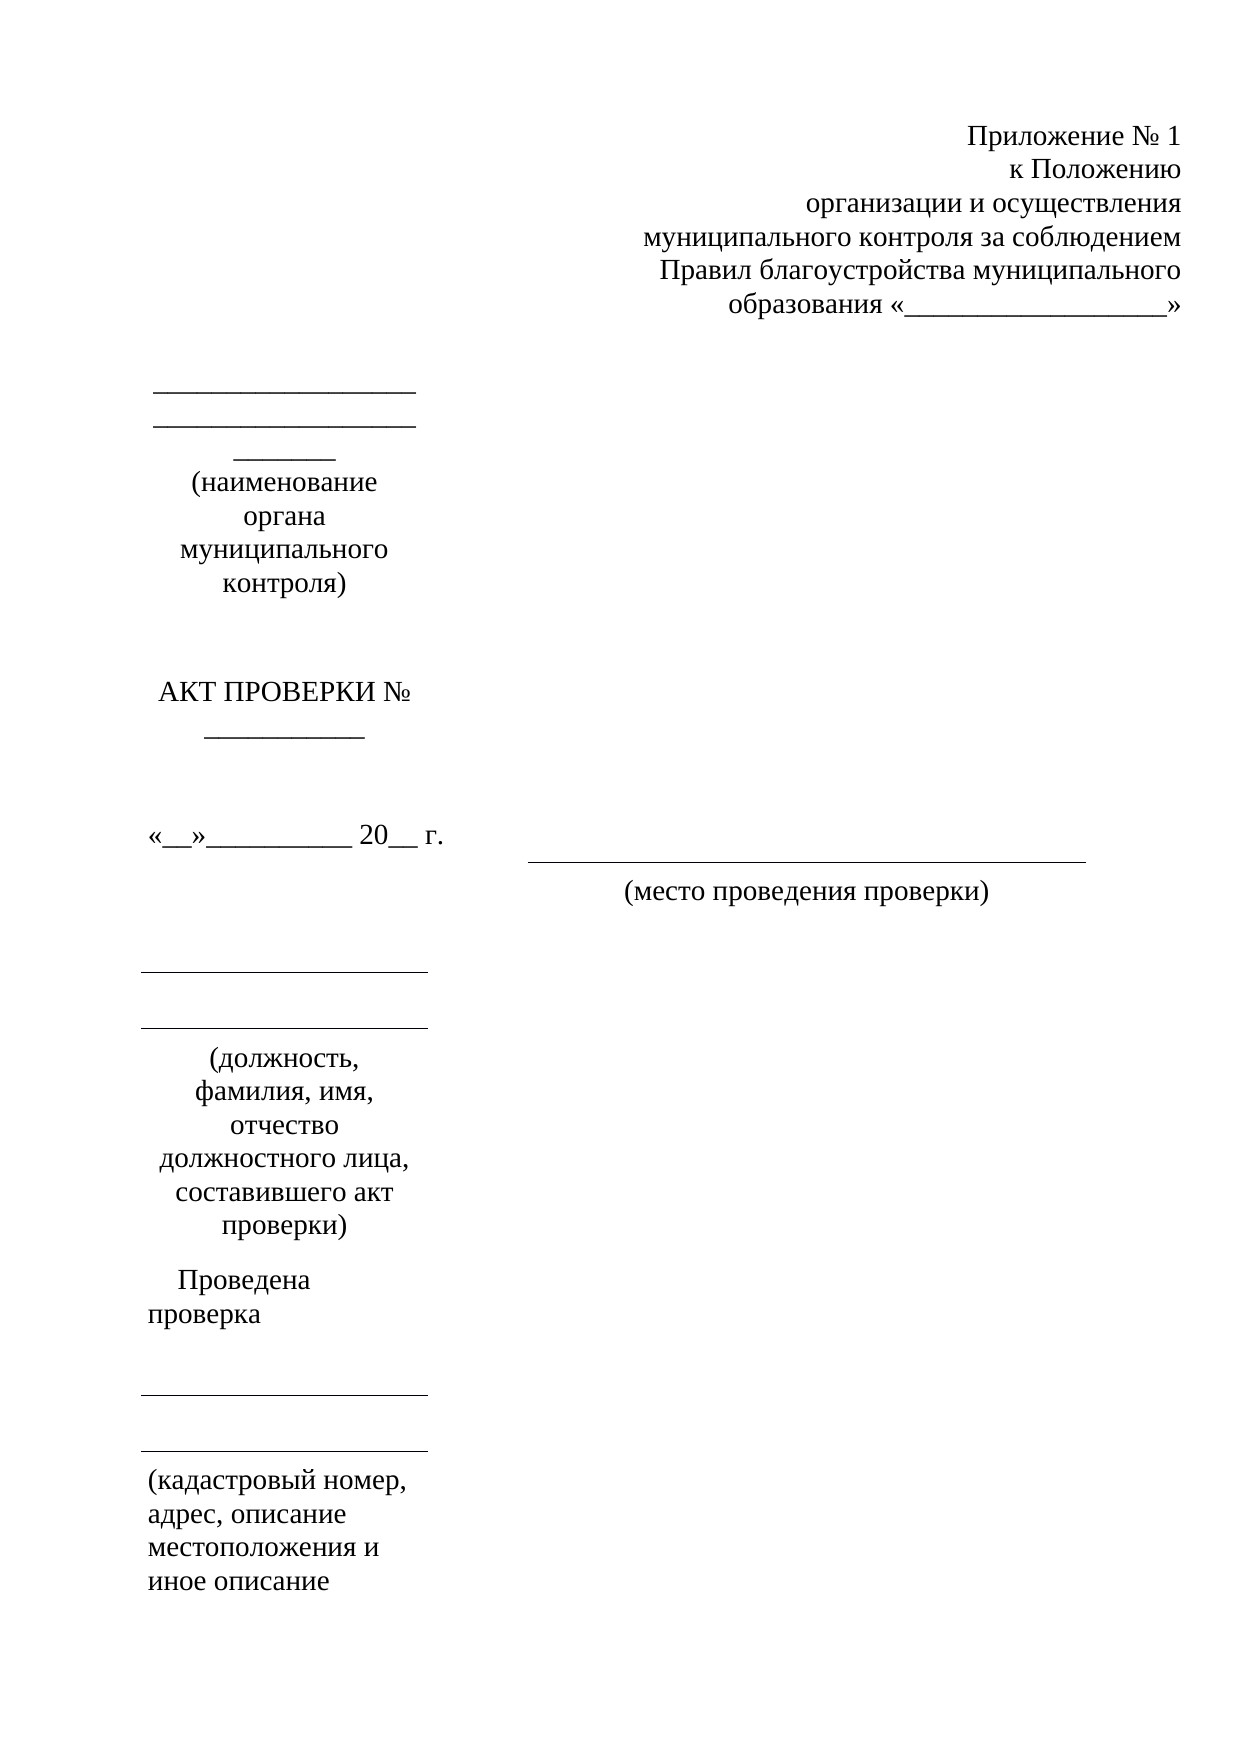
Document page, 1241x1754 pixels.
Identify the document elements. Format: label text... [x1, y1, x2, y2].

table_cell [141, 973, 427, 1028]
table_cell [141, 752, 427, 807]
subtitle Приложение № 1 [148, 118, 1181, 152]
text организации и осуществления [148, 185, 1181, 219]
table_cell [141, 862, 484, 917]
table_cell [141, 1396, 427, 1451]
table_cell [141, 1340, 427, 1395]
table_cell [528, 807, 1086, 862]
table_cell [141, 918, 427, 972]
text образования «__________________» [148, 286, 1181, 319]
table_cell [141, 609, 427, 664]
table_cell [485, 807, 527, 862]
table_cell «__»__________ 20__ г. [141, 807, 484, 862]
table_header ___________________________________________ (наименование органа муниципального контроля) [141, 353, 427, 609]
text муниципального контроля за соблюдением [148, 219, 1181, 252]
text к Положению [148, 152, 1181, 185]
table_cell (место проведения проверки) [528, 863, 1086, 917]
table_cell [485, 862, 527, 917]
table_cell (должность, фамилия, имя, отчество должностного лица, составившего акт проверки) [141, 1029, 427, 1252]
table_cell АКТ ПРОВЕРКИ № ___________ [141, 664, 427, 752]
text Правил благоустройства муниципального [148, 252, 1181, 286]
table_cell Проведена проверка [141, 1252, 427, 1340]
table_cell (кадастровый номер, адрес, описание местоположения и иное описание [141, 1452, 427, 1607]
